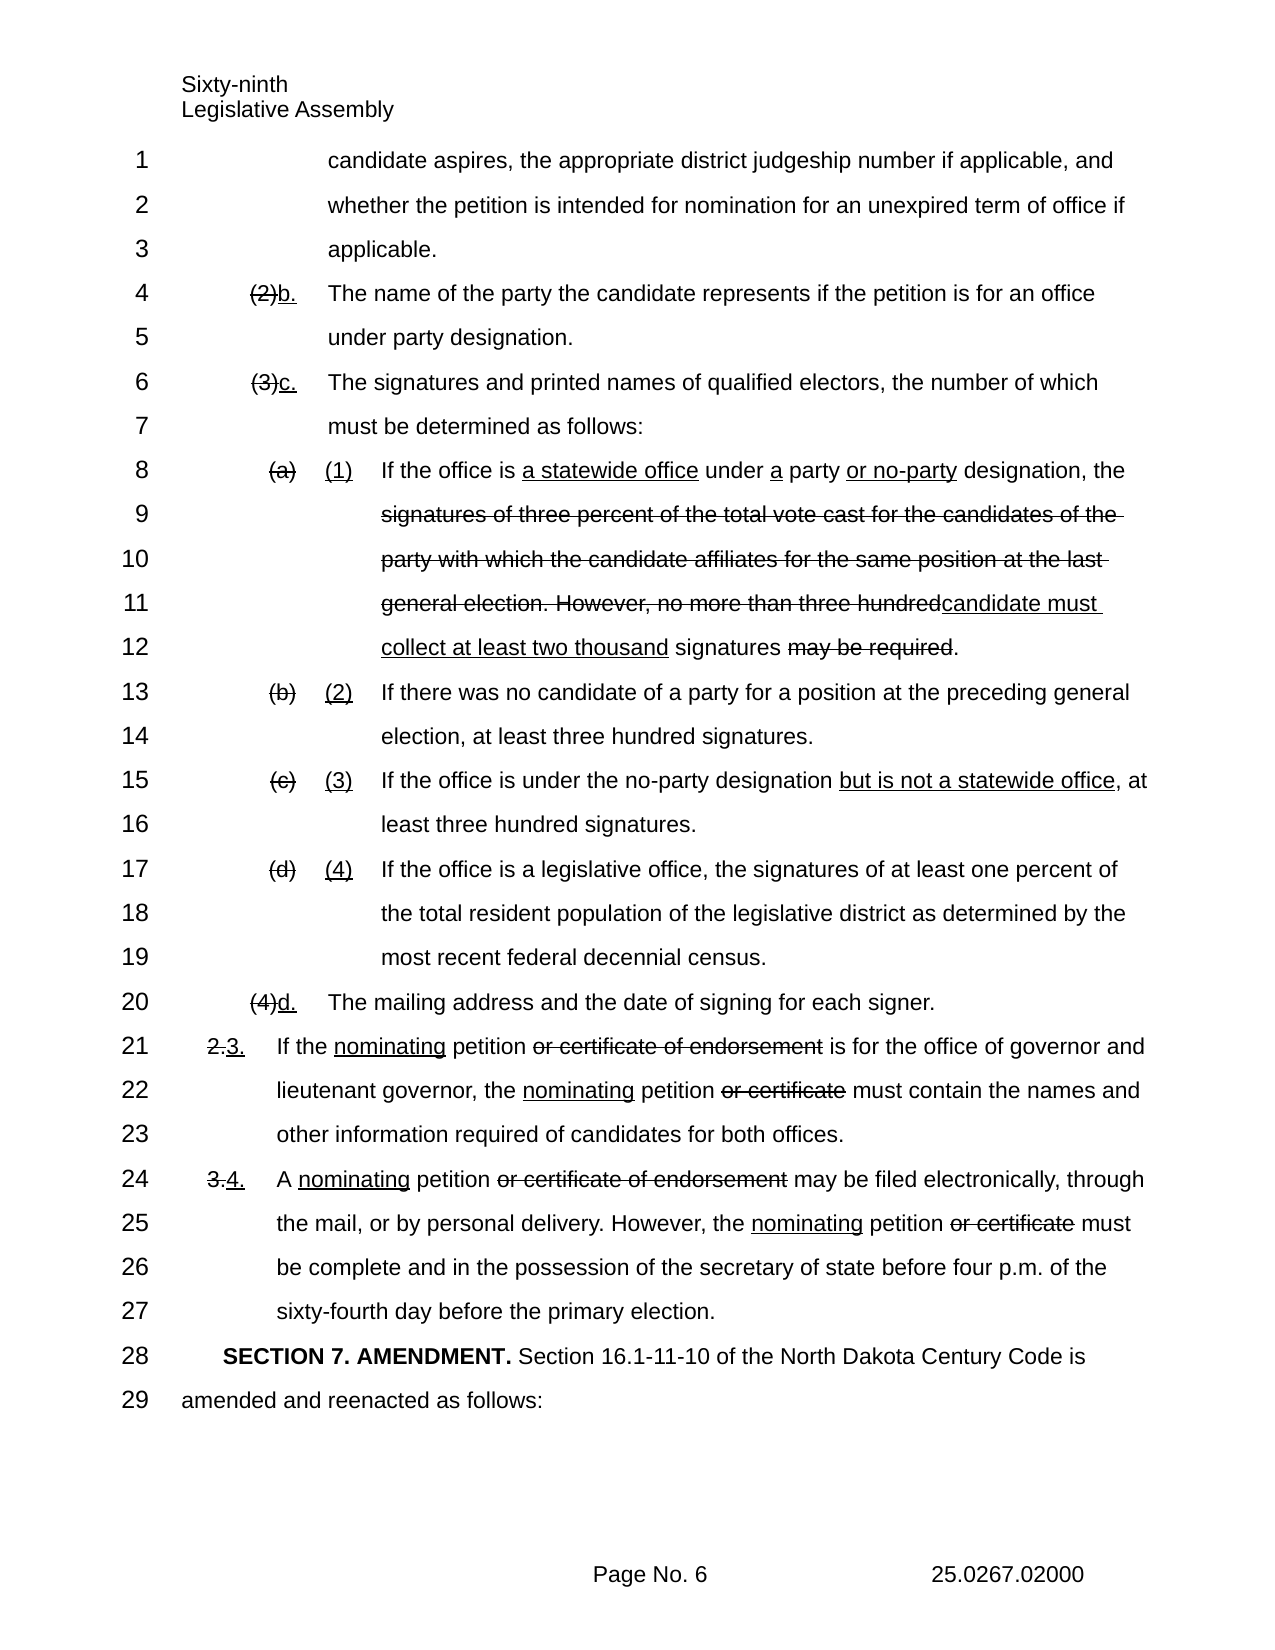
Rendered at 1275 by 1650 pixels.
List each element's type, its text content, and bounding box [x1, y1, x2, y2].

text SECTION 7. AMENDMENT. Section 16.1‑11‑10 of the North Dakota Century Code is amended and reenacted as follows: [181, 1329, 1154, 1417]
text (3)c. The signatures and printed names of qualified electors, the number of which must be determined as follows: [181, 355, 1154, 443]
text (d) (4) If the office is a legislative office, the signatures of at least one percent of the total resident population of the legislative district as determined by the most recent federal decennial census. [181, 842, 1154, 974]
text (c) (3) If the office is under the no‑party designation but is not a statewide office, at least three hundred signatures. [181, 753, 1154, 842]
text 3.4. A nominating petition or certificate of endorsement may be filed electronically, through the mail, or by personal delivery. However, the nominating petition or certificate must be complete and in the possession of the secretary of state before four p.m. of the sixty‑fourth day before the primary election. [181, 1152, 1154, 1329]
text candidate aspires, the appropriate district judgeship number if applicable, and whether the petition is intended for nomination for an unexpired term of office if applicable. [181, 133, 1154, 266]
text (b) (2) If there was no candidate of a party for a position at the preceding general election, at least three hundred signatures. [181, 664, 1154, 753]
text (4)d. The mailing address and the date of signing for each signer. [181, 974, 1154, 1019]
text (2)b. The name of the party the candidate represents if the petition is for an office under party designation. [181, 266, 1154, 355]
text (a) (1) If the office is a statewide office under a party or no‑party designation, the signatures of three percent of the total vote cast for the candidates of the party with which the candidate affiliates for the same position at the last general election. However, no more than three hundredcandidate must collect at least two thousand signatures may be required. [181, 443, 1154, 664]
text 2.3. If the nominating petition or certificate of endorsement is for the office of governor and lieutenant governor, the nominating petition or certificate must contain the names and other information required of candidates for both offices. [181, 1019, 1154, 1152]
